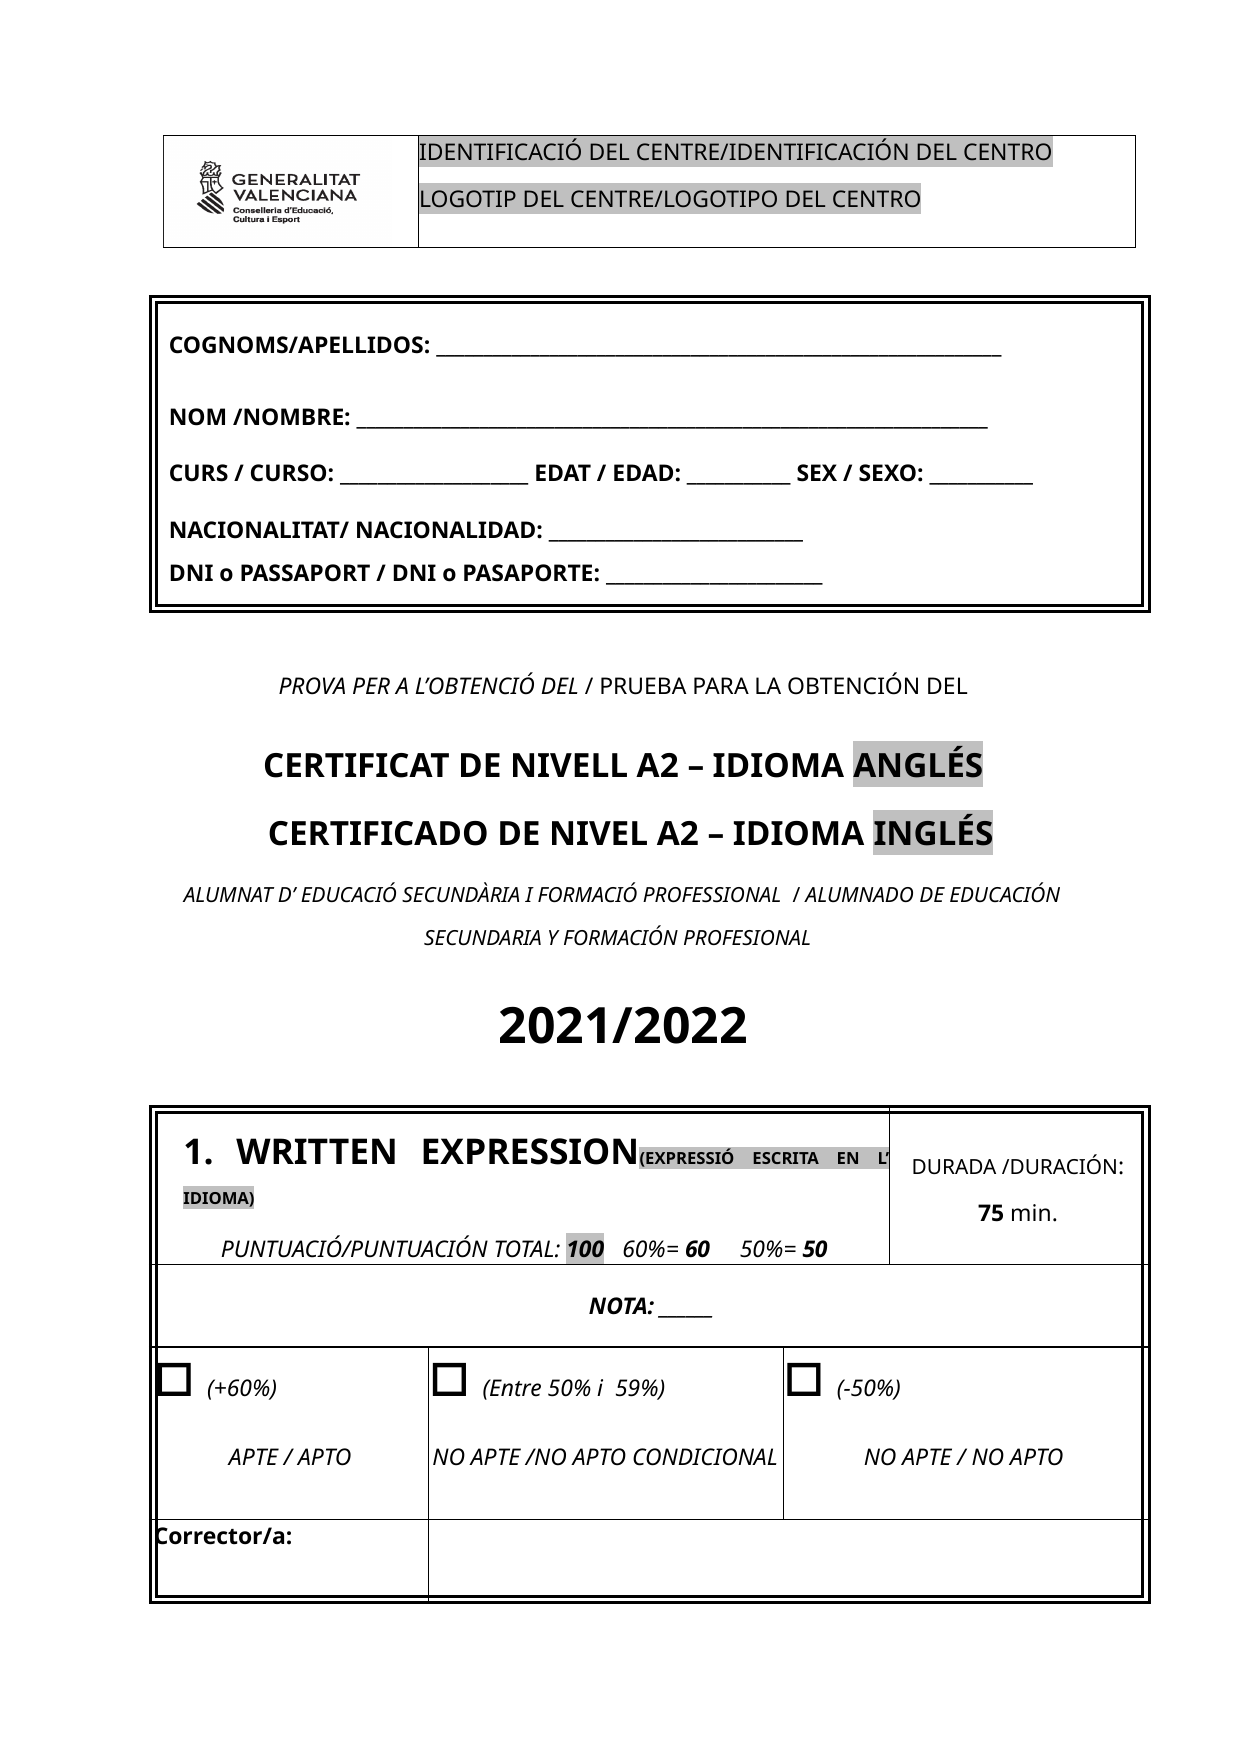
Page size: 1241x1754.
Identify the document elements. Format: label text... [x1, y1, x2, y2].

table_cell NACIONALITAT/ NACIONALIDAD: ___________________________ [158, 489, 1141, 545]
table_cell CURS / CURSO: ____________________ EDAT / EDAD: ___________ SEX / SEXO: ___________ [158, 433, 1141, 489]
text 2021/2022 [177, 990, 1069, 1058]
table_cell NOTA: ______ [158, 1265, 1141, 1346]
table_cell  (+60%) APTE / APTO [158, 1348, 428, 1519]
table_header COGNOMS/APELLIDOS: ____________________________________________________________ NOM /NOMBRE: ___________________________________________________________________ [154, 298, 1146, 432]
text ALUMNAT D’ EDUCACIÓ SECUNDÀRIA I FORMACIÓ PROFESSIONAL / ALUMNADO DE EDUCACIÓN SECUNDARIA Y FORMACIÓN PROFESIONAL [177, 880, 1069, 951]
text PROVA PER A L’OBTENCIÓ DEL / PRUEBA PARA LA OBTENCIÓN DEL [177, 669, 1069, 701]
table_cell [429, 1520, 1141, 1595]
table_cell DNI o PASSAPORT / DNI o PASAPORTE: _______________________ [158, 545, 1141, 604]
table_cell  (Entre 50% i 59%) NO APTE /NO APTO CONDICIONAL [429, 1348, 783, 1519]
table_header IDENTIFICACIÓ DEL CENTRE/IDENTIFICACIÓN DEL CENTRO LOGOTIP DEL CENTRE/LOGOTIPO DEL CENTRO [419, 136, 1135, 247]
text CERTIFICADO DE NIVEL A2 – IDIOMA INGLÉS [177, 809, 1084, 855]
table_cell Corrector/a: [158, 1520, 428, 1595]
table_header [392, 136, 418, 247]
table_header 1. WRITTEN EXPRESSION(EXPRESSIÓ ESCRITA EN L’ IDIOMA) PUNTUACIÓ/PUNTUACIÓN TOTAL: 100 60%= 60 50%= 50 [154, 1108, 889, 1264]
text CERTIFICAT DE NIVELL A2 – IDIOMA ANGLÉS [177, 741, 1069, 787]
table_header DURADA /DURACIÓN: 75 min. [890, 1108, 1146, 1264]
table_cell  (-50%) NO APTE / NO APTO [784, 1348, 1141, 1519]
